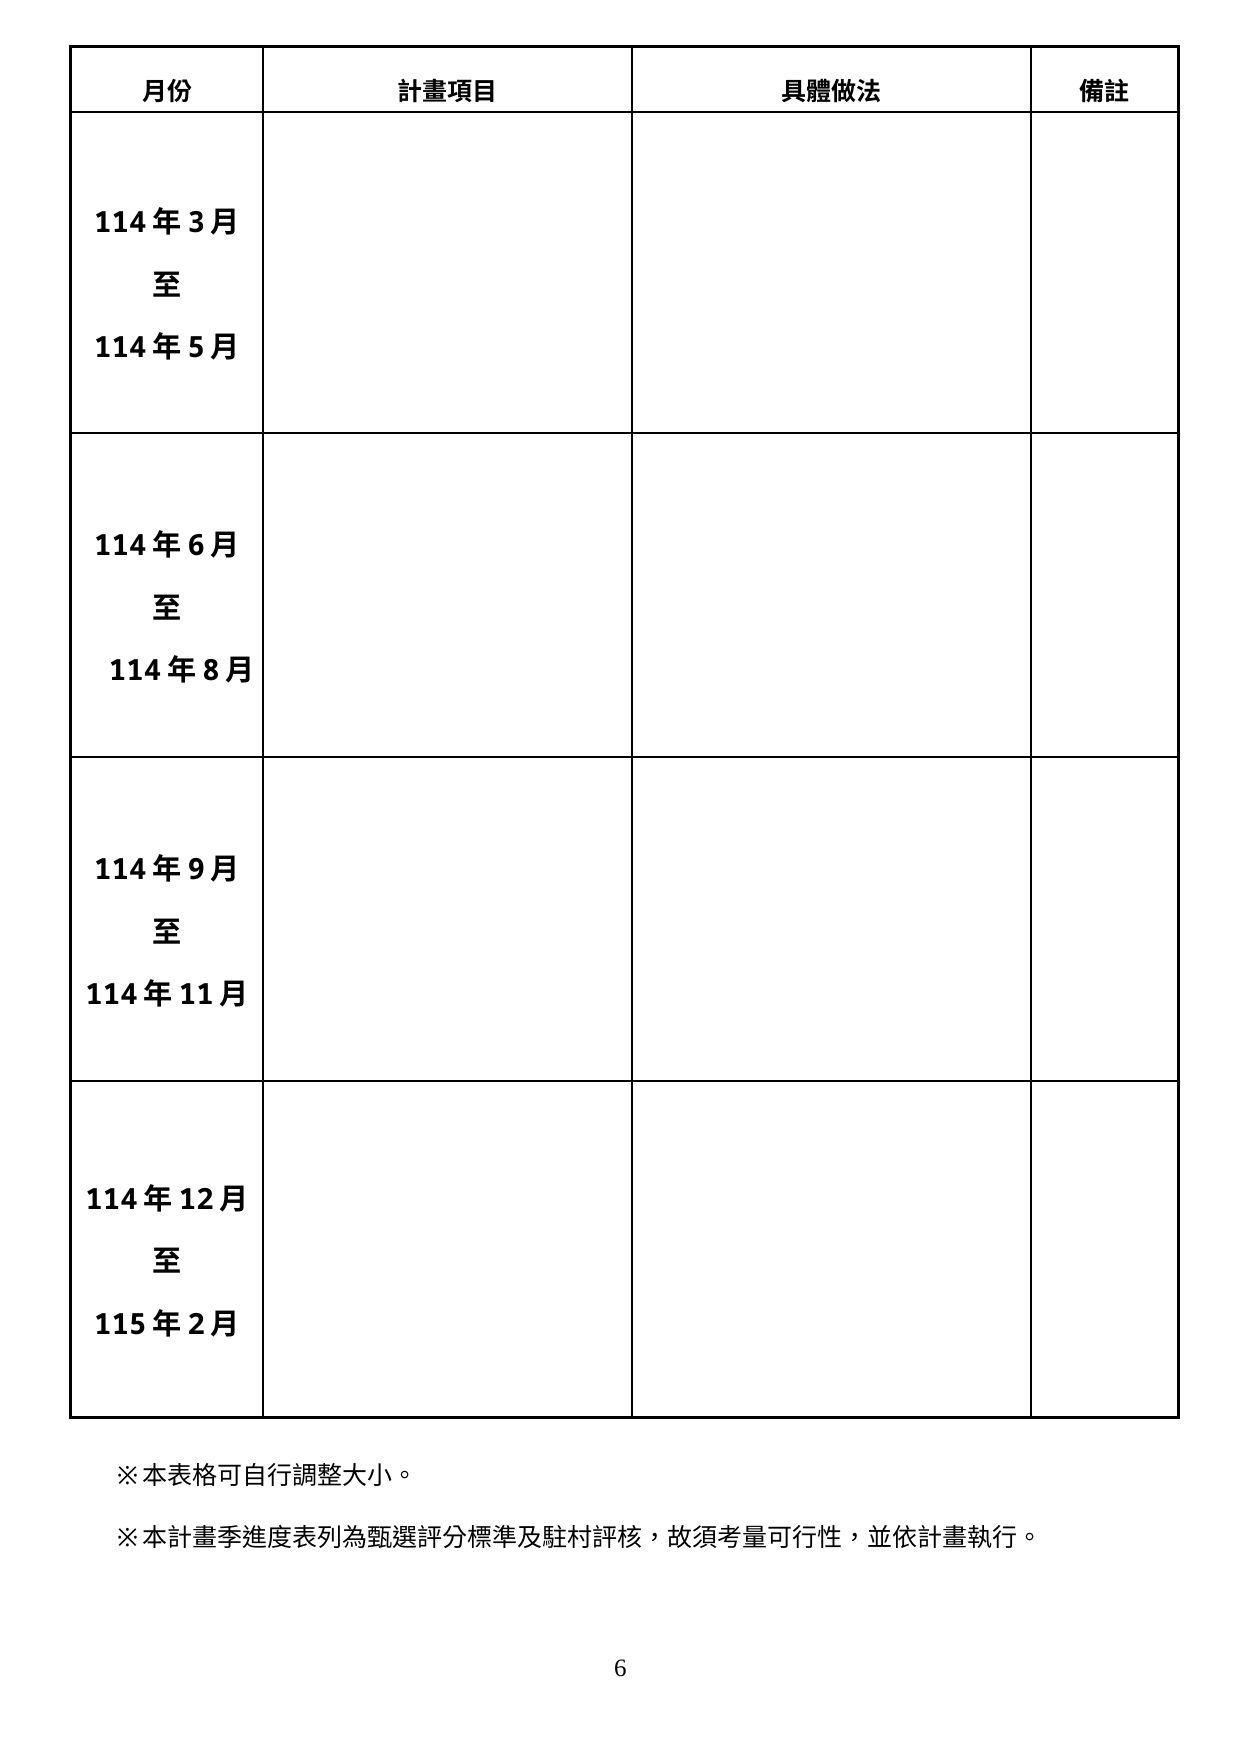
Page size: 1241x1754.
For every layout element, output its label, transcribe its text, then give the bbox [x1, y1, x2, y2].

table_cell [1032, 434, 1177, 756]
table_cell 114年9月 至 114年11月 [72, 758, 262, 1079]
table_cell 114年12月 至 115年2月 [72, 1082, 262, 1416]
table_cell [1032, 1082, 1177, 1416]
table_cell [264, 1082, 631, 1416]
table_header 月份 [72, 48, 262, 111]
table_cell [633, 113, 1030, 432]
table_cell [264, 434, 631, 756]
table_cell [1032, 113, 1177, 432]
table_cell [264, 113, 631, 432]
table_header 備註 [1032, 48, 1177, 111]
table_cell [633, 1082, 1030, 1416]
text ※本表格可自行調整大小。 [112, 1432, 1128, 1494]
text ※本計畫季進度表列為甄選評分標準及駐村評核，故須考量可行性，並依計畫執行。 [100, 1494, 1128, 1557]
table_cell 114年6月 至 114年8月 [72, 434, 262, 756]
table_header 計畫項目 [264, 48, 631, 111]
table_cell [1032, 758, 1177, 1079]
table_cell 114年3月 至 114年5月 [72, 113, 262, 432]
table_cell [633, 434, 1030, 756]
table_header 具體做法 [633, 48, 1030, 111]
table_cell [633, 758, 1030, 1079]
table_cell [264, 758, 631, 1079]
